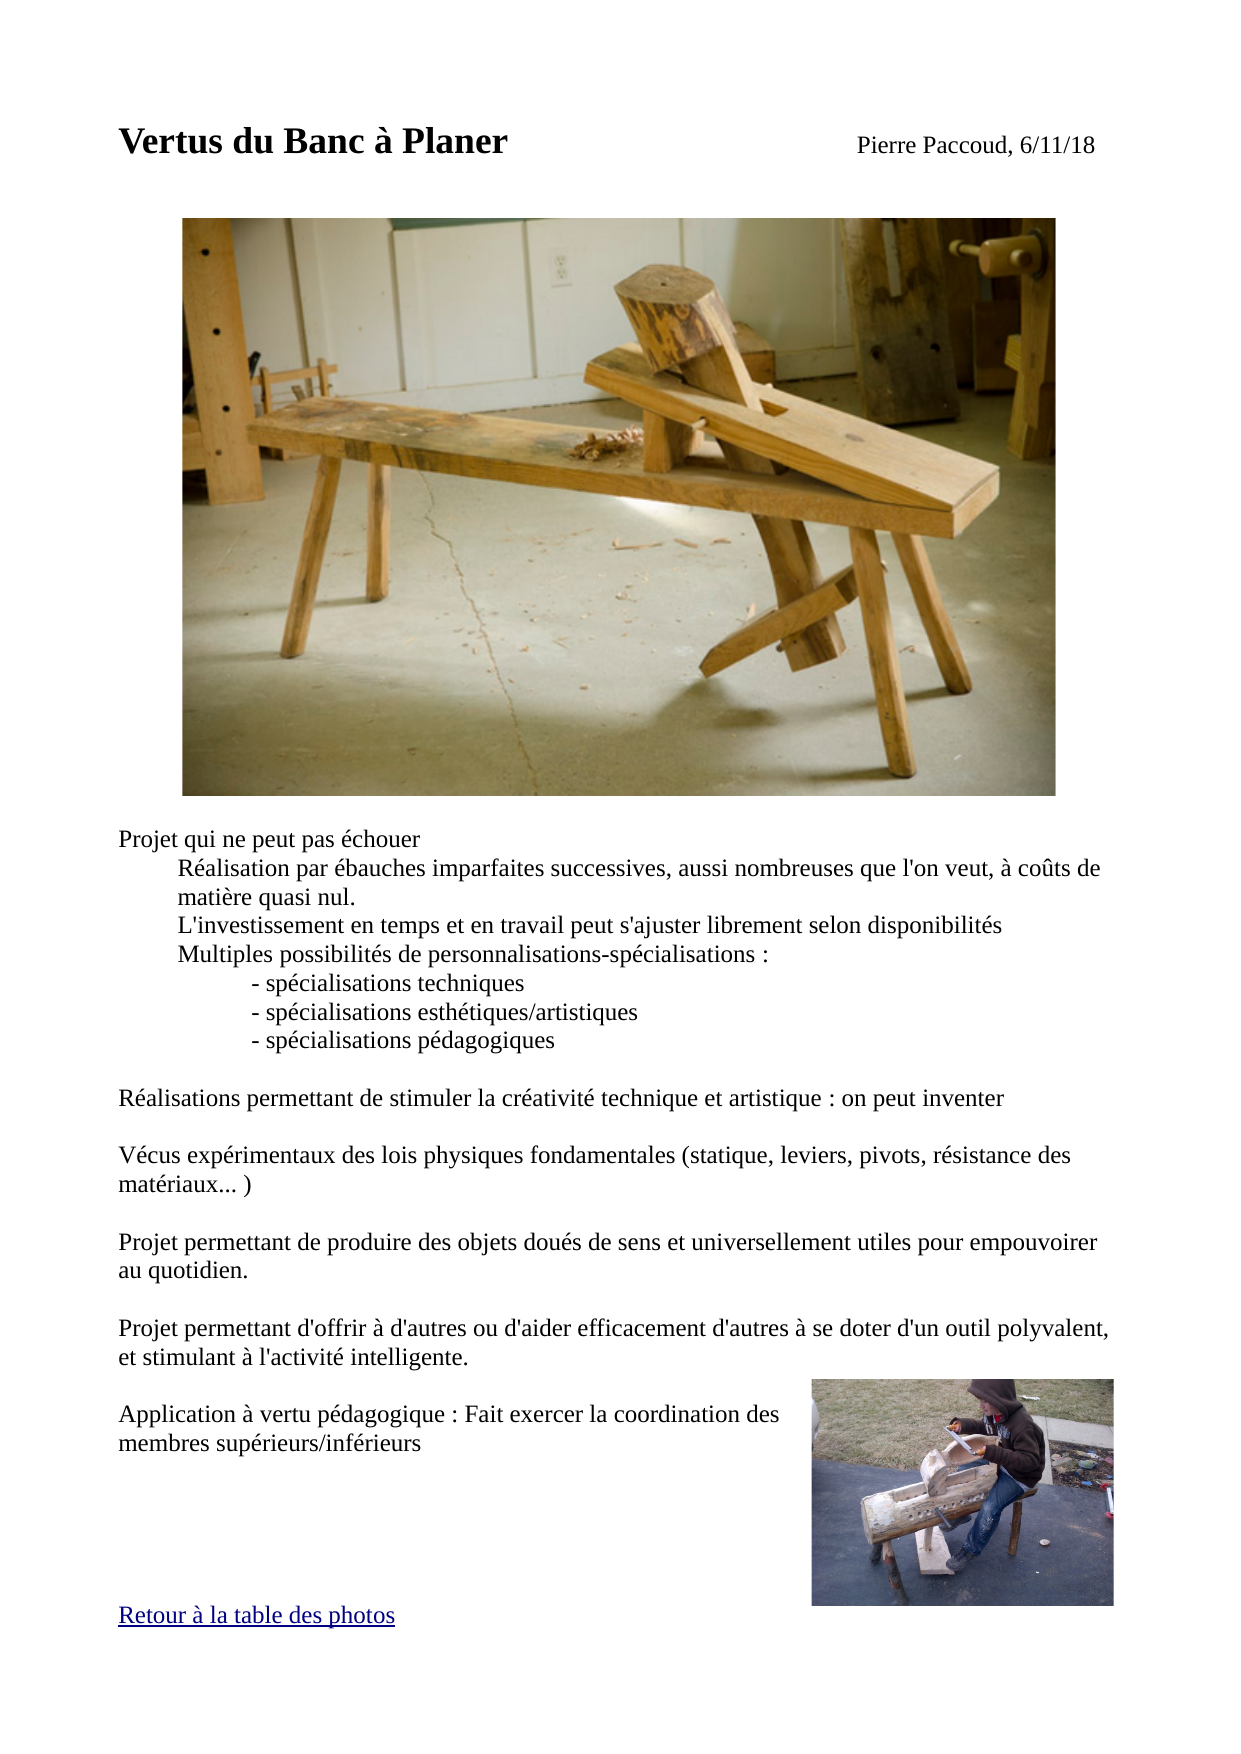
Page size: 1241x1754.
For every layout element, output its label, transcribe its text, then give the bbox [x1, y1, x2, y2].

text L'investissement en temps et en travail peut s'ajuster librement selon disponibilités [177, 910, 1122, 939]
text Retour à la table des photos [118, 1600, 1122, 1629]
text Projet permettant d'offrir à d'autres ou d'aider efficacement d'autres à se doter d'un outil polyvalent, et stimulant à l'activité intelligente. [118, 1313, 1122, 1370]
text Application à vertu pédagogique : Fait exercer la coordination des membres supérieurs/inférieurs [118, 1399, 811, 1457]
text - spécialisations pédagogiques [177, 1025, 1122, 1054]
text Vertus du Banc à Planer Pierre Paccoud, 6/11/18 [118, 118, 1122, 161]
picture [181, 218, 1059, 796]
text Multiples possibilités de personnalisations-spécialisations : [177, 939, 1122, 968]
text Vécus expérimentaux des lois physiques fondamentales (statique, leviers, pivots, résistance des matériaux... ) [118, 1140, 1122, 1198]
text Réalisation par ébauches imparfaites successives, aussi nombreuses que l'on veut, à coûts de matière quasi nul. [177, 853, 1122, 910]
text - spécialisations esthétiques/artistiques [177, 997, 1122, 1025]
text Projet qui ne peut pas échouer [118, 824, 1122, 853]
text Projet permettant de produire des objets doués de sens et universellement utiles pour empouvoirer au quotidien. [118, 1227, 1122, 1284]
text - spécialisations techniques [177, 968, 1122, 997]
text Réalisations permettant de stimuler la créativité technique et artistique : on peut inventer [118, 1083, 1122, 1112]
picture [811, 1379, 1114, 1606]
